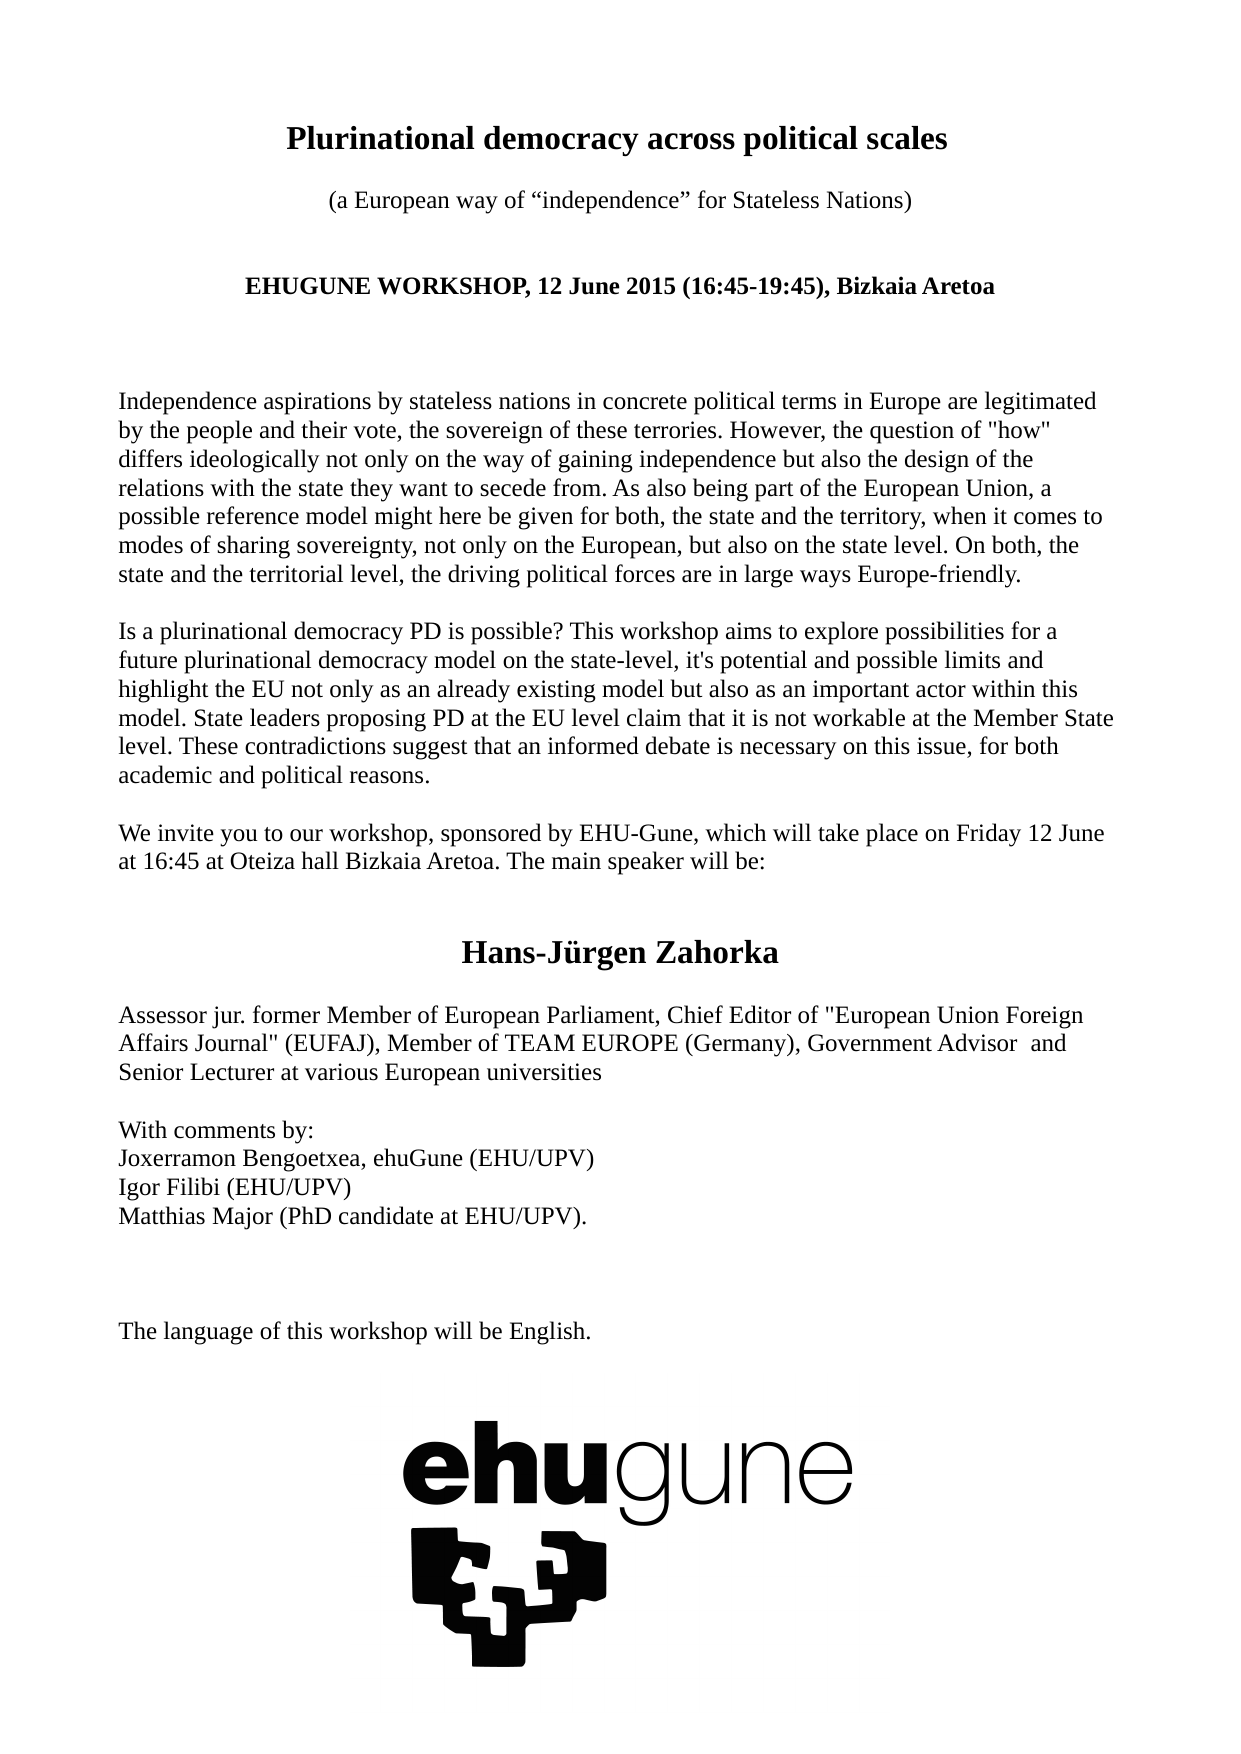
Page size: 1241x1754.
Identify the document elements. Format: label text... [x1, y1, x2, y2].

text Hans-Jürgen Zahorka [118, 875, 1122, 971]
text With comments by: Joxerramon Bengoetxea, ehuGune (EHU/UPV) Igor Filibi (EHU/UPV) Matthias Major (PhD candidate at EHU/UPV). [118, 1115, 1122, 1230]
picture [350, 1373, 891, 1713]
text Assessor jur. former Member of European Parliament, Chief Editor of "European Union Foreign Affairs Journal" (EUFAJ), Member of TEAM EUROPE (Germany), Government Advisor and Senior Lecturer at various European universities [118, 1000, 1122, 1086]
text (a European way of “independence” for Stateless Nations) [118, 185, 1122, 214]
text Independence aspirations by stateless nations in concrete political terms in Europe are legitimated by the people and their vote, the sovereign of these terrories. However, the question of "how" differs ideologically not only on the way of gaining independence but also the design of the relations with the state they want to secede from. As also being part of the European Union, a possible reference model might here be given for both, the state and the territory, when it comes to modes of sharing sovereignty, not only on the European, but also on the state level. On both, the state and the territorial level, the driving political forces are in large ways Europe-friendly. Is a plurinational democracy PD is possible? This workshop aims to explore possibilities for a future plurinational democracy model on the state-level, it's potential and possible limits and highlight the EU not only as an already existing model but also as an important actor within this model. State leaders proposing PD at the EU level claim that it is not workable at the Member State level. These contradictions suggest that an informed debate is necessary on this issue, for both academic and political reasons. We invite you to our workshop, sponsored by EHU-Gune, which will take place on Friday 12 June at 16:45 at Oteiza hall Bizkaia Aretoa. The main speaker will be: [118, 300, 1122, 875]
text The language of this workshop will be English. [118, 1258, 1122, 1345]
text EHUGUNE WORKSHOP, 12 June 2015 (16:45-19:45), Bizkaia Aretoa [118, 271, 1122, 300]
text Plurinational democracy across political scales [118, 118, 1122, 185]
